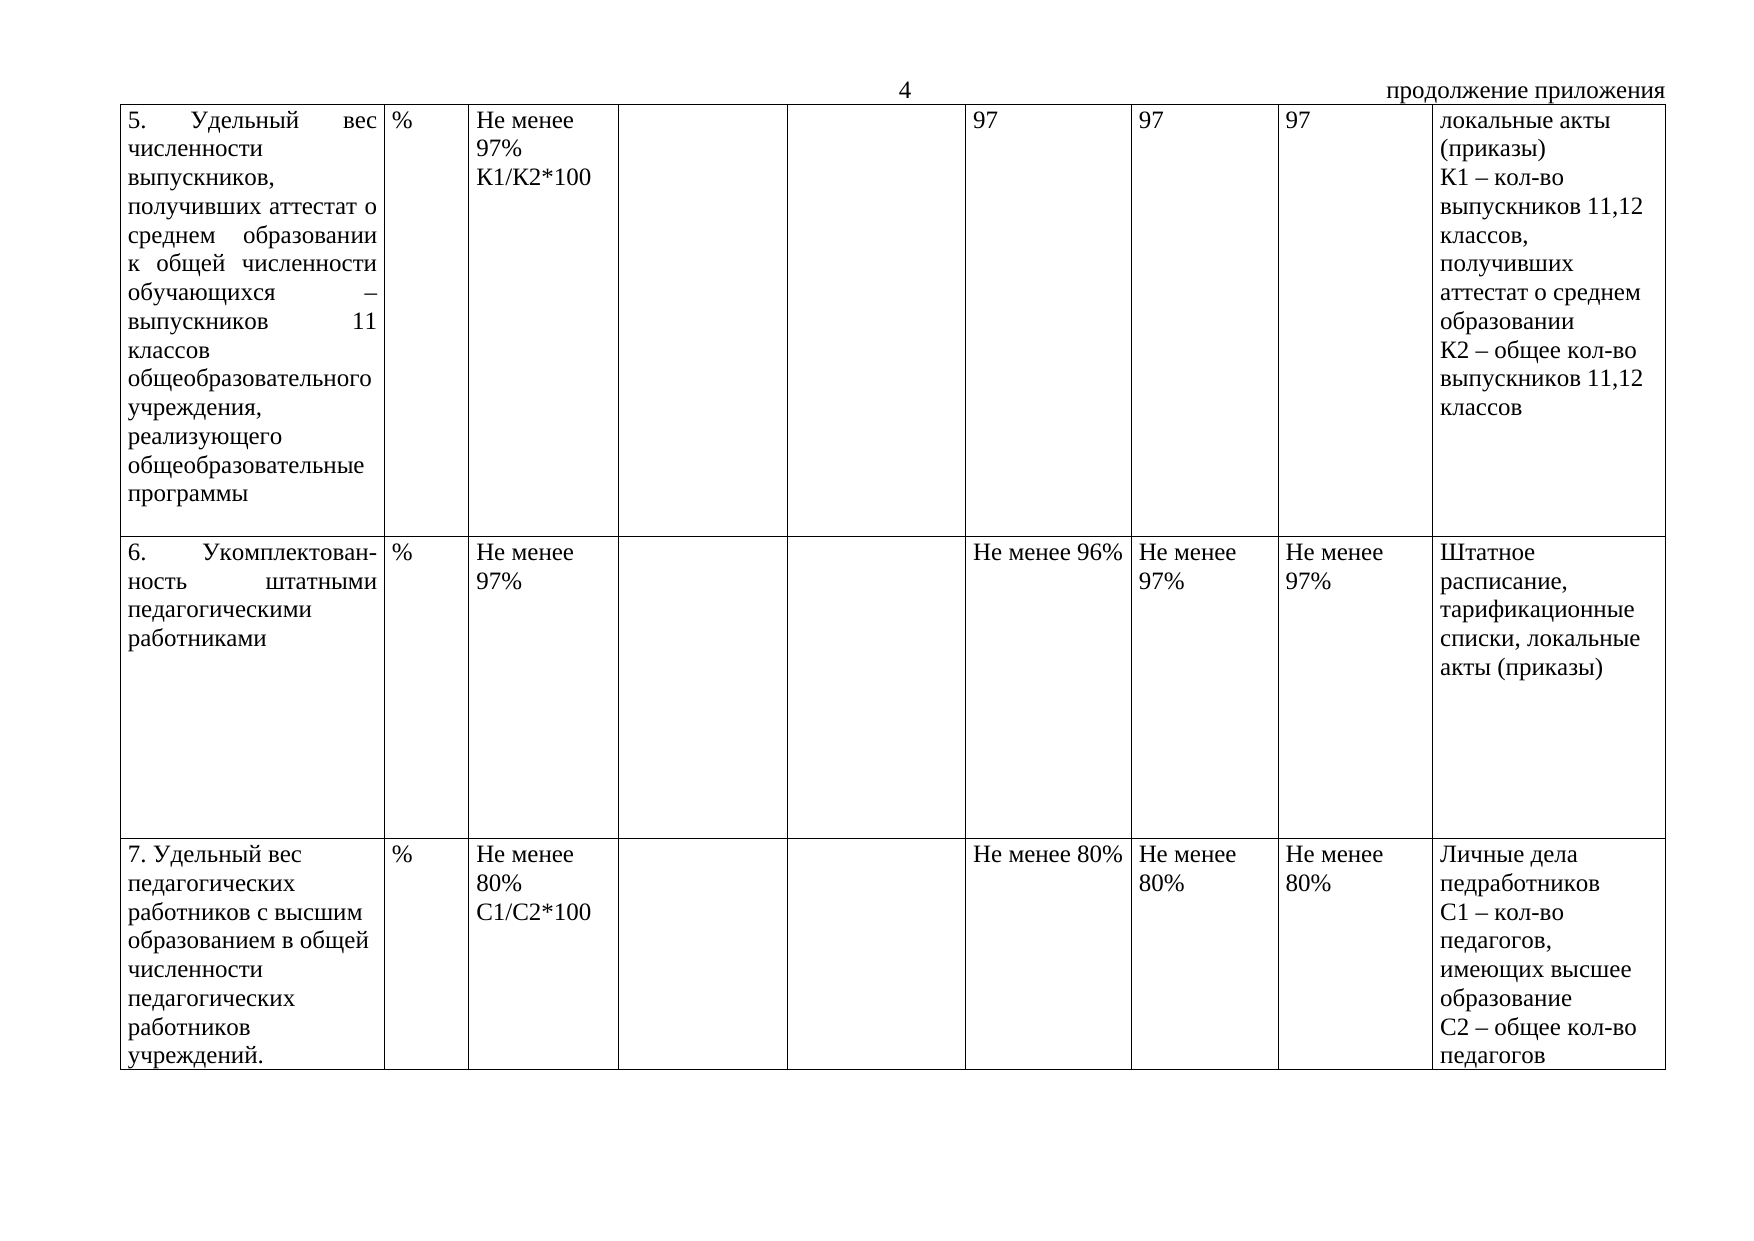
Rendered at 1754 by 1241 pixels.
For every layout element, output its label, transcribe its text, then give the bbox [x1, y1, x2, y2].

table_cell Личные дела педработников С1 – кол-во педагогов, имеющих высшее образование С2 – общее кол-во педагогов [1433, 839, 1665, 1069]
table_cell локальные акты (приказы) К1 – кол-во выпускников 11,12 классов, получивших аттестат о среднем образовании К2 – общее кол-во выпускников 11,12 классов [1433, 105, 1665, 536]
table_cell 97 [1279, 105, 1432, 536]
table_cell Не менее 80% С1/С2*100 [469, 839, 618, 1069]
table_cell [788, 105, 965, 536]
table_cell % [385, 839, 468, 1069]
table_cell Не менее 97% К1/К2*100 [469, 105, 618, 536]
table_cell Не менее 97% [469, 537, 618, 838]
table_cell % [385, 537, 468, 838]
table_cell Не менее 80% [1279, 839, 1432, 1069]
table_cell Не менее 80% [966, 839, 1131, 1069]
table_cell Не менее 96% [966, 537, 1131, 838]
table_cell 97 [1132, 105, 1278, 536]
table_cell Штатное расписание, тарификационные списки, локальные акты (приказы) [1433, 537, 1665, 838]
table_cell Не менее 97% [1132, 537, 1278, 838]
table_cell [788, 839, 965, 1069]
table_cell % [385, 105, 468, 536]
table_cell 7. Удельный вес педагогических работников с высшим образованием в общей численности педагогических работников учреждений. [121, 839, 384, 1069]
table_cell 97 [966, 105, 1131, 536]
table_cell [788, 537, 965, 838]
table_cell 6. Укомплектован-ность штатными педагогическими работниками [121, 537, 384, 838]
table_cell Не менее 97% [1279, 537, 1432, 838]
table_cell [619, 537, 787, 838]
table_cell 5. Удельный вес численности выпускников, получивших аттестат о среднем образовании к общей численности обучающихся – выпускников 11 классов общеобразовательного учреждения, реализующего общеобразовательные программы [121, 105, 384, 536]
table_cell [619, 839, 787, 1069]
table_cell Не менее 80% [1132, 839, 1278, 1069]
table_cell [619, 105, 787, 536]
